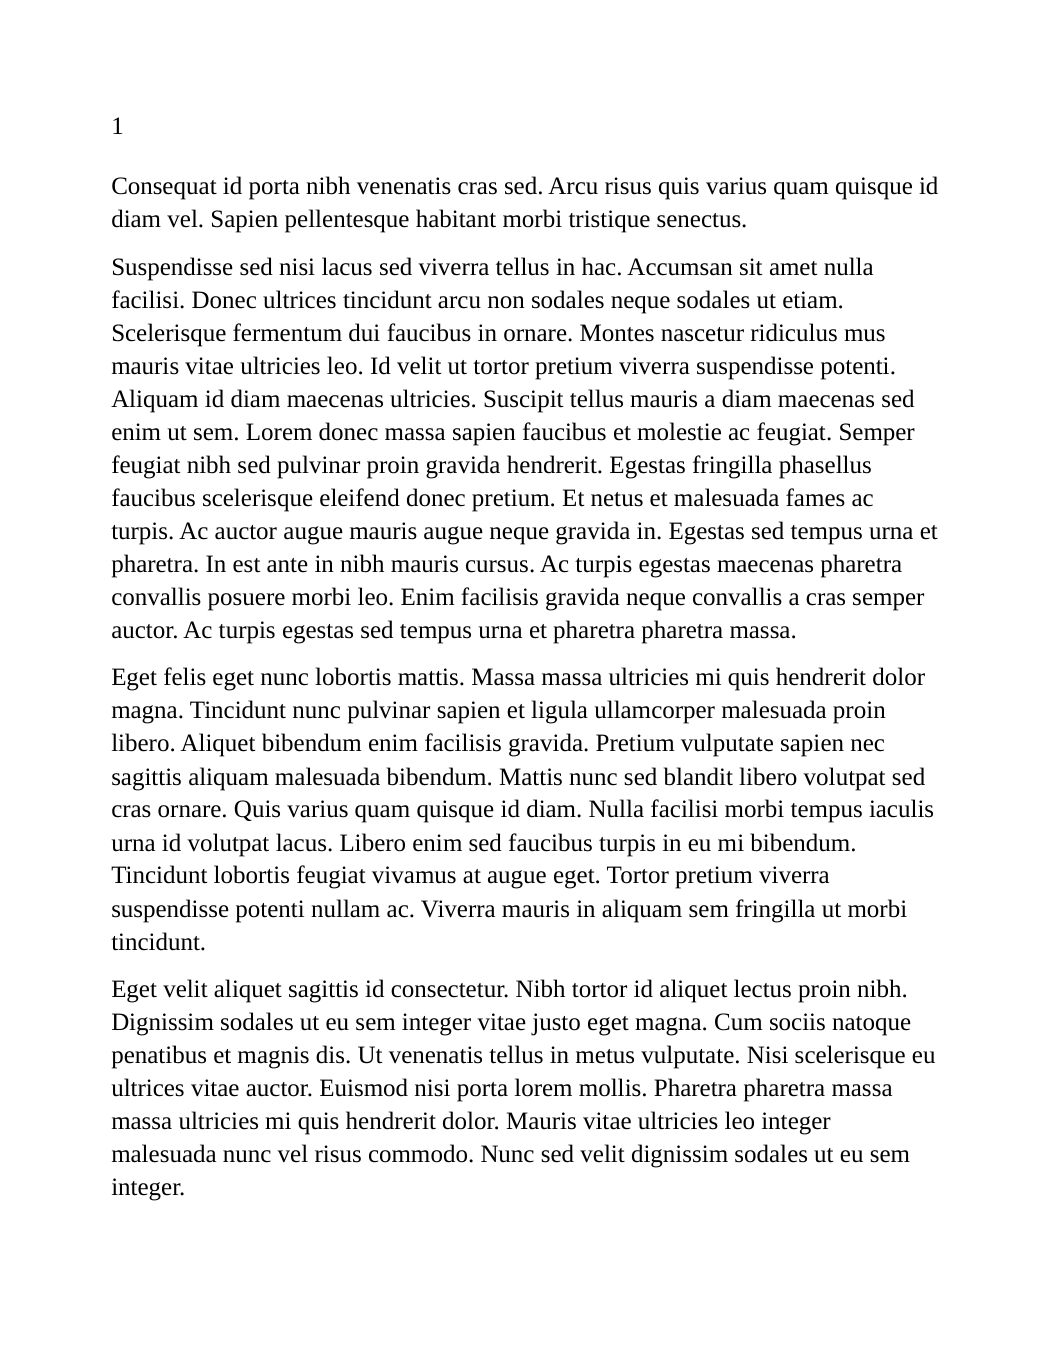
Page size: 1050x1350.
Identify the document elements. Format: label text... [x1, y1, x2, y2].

text Suspendisse sed nisi lacus sed viverra tellus in hac. Accumsan sit amet nulla facilisi. Donec ultrices tincidunt arcu non sodales neque sodales ut etiam. Scelerisque fermentum dui faucibus in ornare. Montes nascetur ridiculus mus mauris vitae ultricies leo. Id velit ut tortor pretium viverra suspendisse potenti. Aliquam id diam maecenas ultricies. Suscipit tellus mauris a diam maecenas sed enim ut sem. Lorem donec massa sapien faucibus et molestie ac feugiat. Semper feugiat nibh sed pulvinar proin gravida hendrerit. Egestas fringilla phasellus faucibus scelerisque eleifend donec pretium. Et netus et malesuada fames ac turpis. Ac auctor augue mauris augue neque gravida in. Egestas sed tempus urna et pharetra. In est ante in nibh mauris cursus. Ac turpis egestas maecenas pharetra convallis posuere morbi leo. Enim facilisis gravida neque convallis a cras semper auctor. Ac turpis egestas sed tempus urna et pharetra pharetra massa. [111, 252, 939, 644]
text Eget felis eget nunc lobortis mattis. Massa massa ultricies mi quis hendrerit dolor magna. Tincidunt nunc pulvinar sapien et ligula ullamcorper malesuada proin libero. Aliquet bibendum enim facilisis gravida. Pretium vulputate sapien nec sagittis aliquam malesuada bibendum. Mattis nunc sed blandit libero volutpat sed cras ornare. Quis varius quam quisque id diam. Nulla facilisi morbi tempus iaculis urna id volutpat lacus. Libero enim sed faucibus turpis in eu mi bibendum. Tincidunt lobortis feugiat vivamus at augue eget. Tortor pretium viverra suspendisse potenti nullam ac. Viverra mauris in aliquam sem fringilla ut morbi tincidunt. [111, 662, 939, 955]
text Consequat id porta nibh venenatis cras sed. Arcu risus quis varius quam quisque id diam vel. Sapien pellentesque habitant morbi tristique senectus. [111, 171, 939, 233]
text Eget velit aliquet sagittis id consectetur. Nibh tortor id aliquet lectus proin nibh. Dignissim sodales ut eu sem integer vitae justo eget magna. Cum sociis natoque penatibus et magnis dis. Ut venenatis tellus in metus vulputate. Nisi scelerisque eu ultrices vitae auctor. Euismod nisi porta lorem mollis. Pharetra pharetra massa massa ultricies mi quis hendrerit dolor. Mauris vitae ultricies leo integer malesuada nunc vel risus commodo. Nunc sed velit dignissim sodales ut eu sem integer. [111, 974, 939, 1201]
